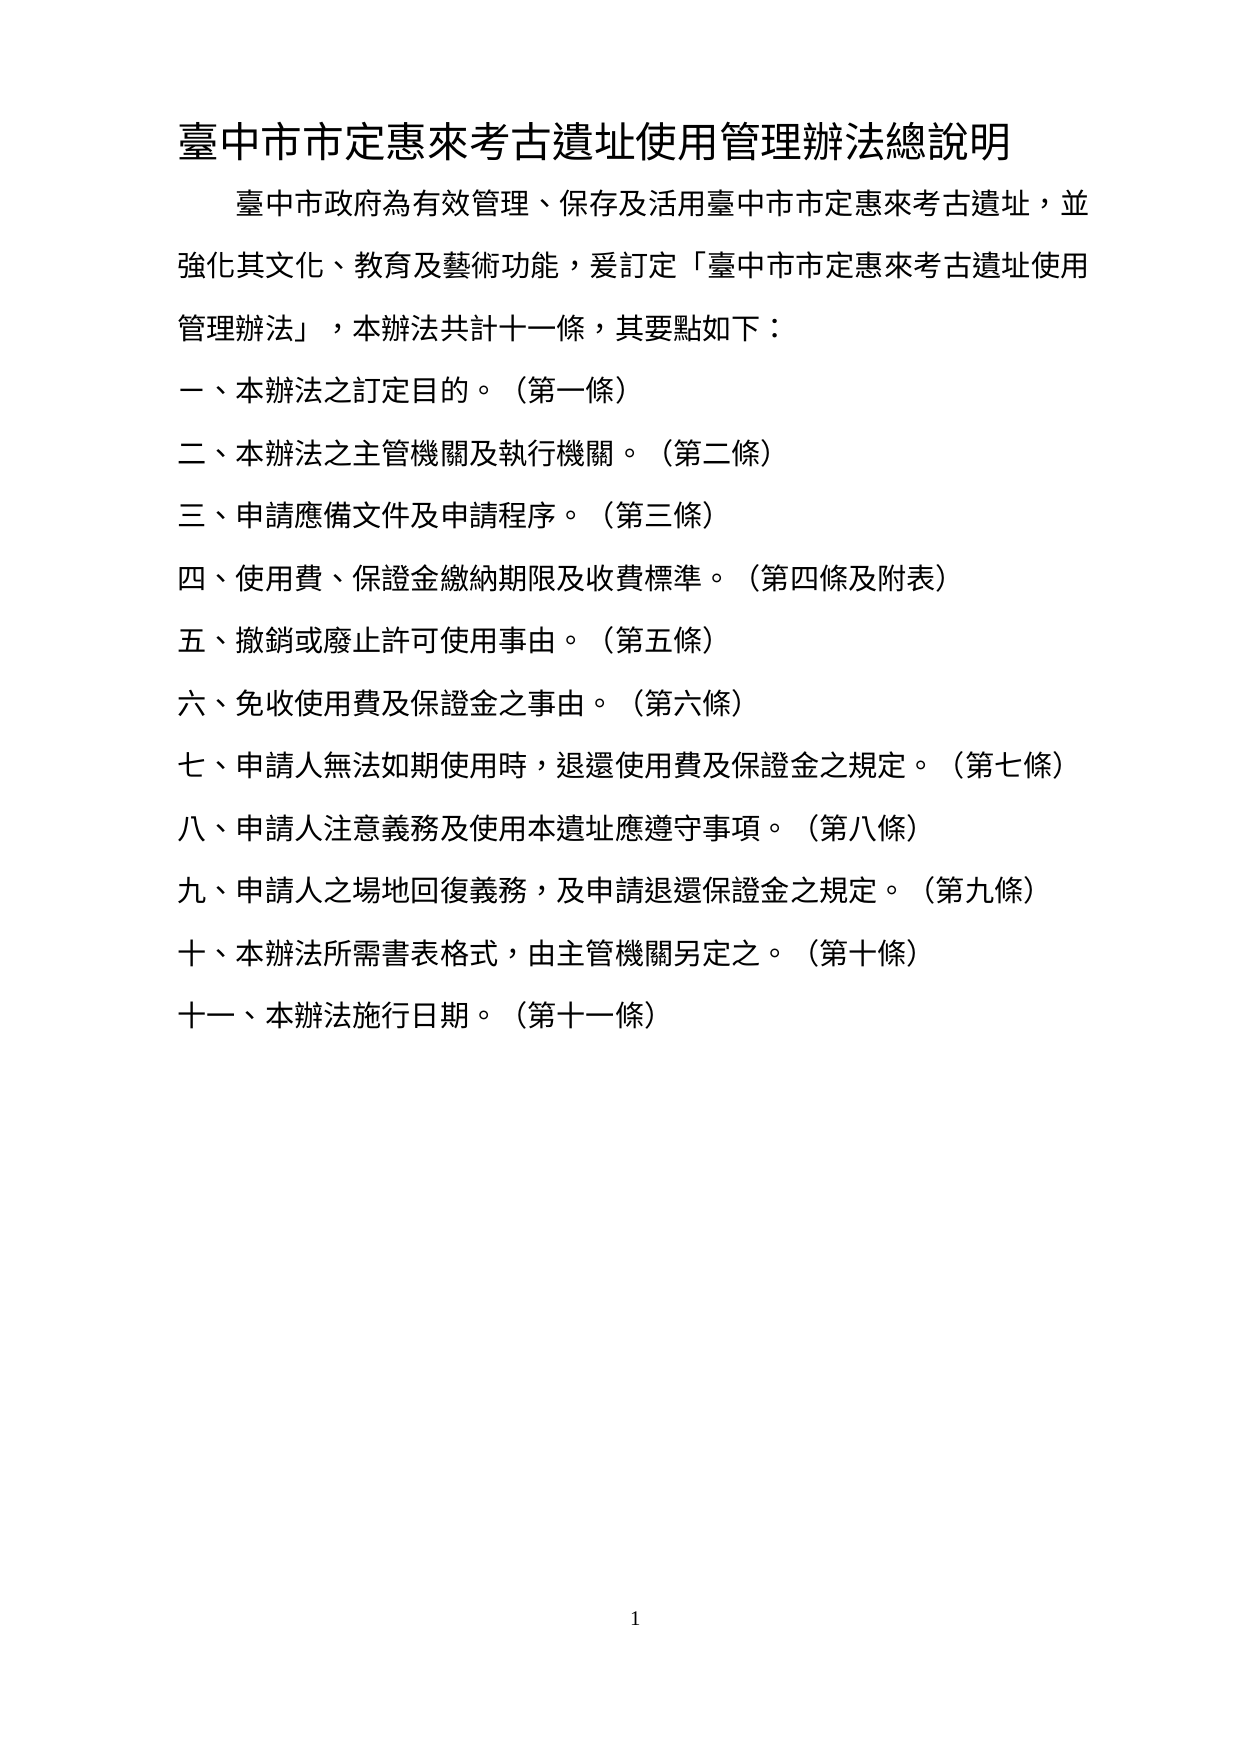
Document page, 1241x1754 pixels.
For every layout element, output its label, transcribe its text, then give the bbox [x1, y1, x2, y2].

text 十一、本辦法施行日期。（第十一條） [177, 972, 1092, 1035]
text 七、申請人無法如期使用時，退還使用費及保證金之規定。（第七條） [177, 722, 1092, 785]
text 三、申請應備文件及申請程序。（第三條） [177, 472, 1092, 535]
text 六、免收使用費及保證金之事由。（第六條） [177, 660, 1092, 722]
text 臺中市市定惠來考古遺址使用管理辦法總說明 [177, 97, 1092, 160]
text 臺中市政府為有效管理、保存及活用臺中市市定惠來考古遺址，並強化其文化、教育及藝術功能，爰訂定「臺中市市定惠來考古遺址使用管理辦法」，本辦法共計十一條，其要點如下： [177, 160, 1092, 347]
text 九、申請人之場地回復義務，及申請退還保證金之規定。（第九條） [177, 847, 1092, 910]
text 五、撤銷或廢止許可使用事由。（第五條） [177, 597, 1092, 660]
text 二、本辦法之主管機關及執行機關。（第二條） [177, 410, 1092, 472]
text 四、使用費、保證金繳納期限及收費標準。（第四條及附表） [177, 535, 1092, 597]
text 十、本辦法所需書表格式，由主管機關另定之。（第十條） [177, 910, 1092, 972]
text ㄧ、本辦法之訂定目的。（第一條） [177, 347, 1092, 410]
text 八、申請人注意義務及使用本遺址應遵守事項。（第八條） [177, 785, 1092, 847]
